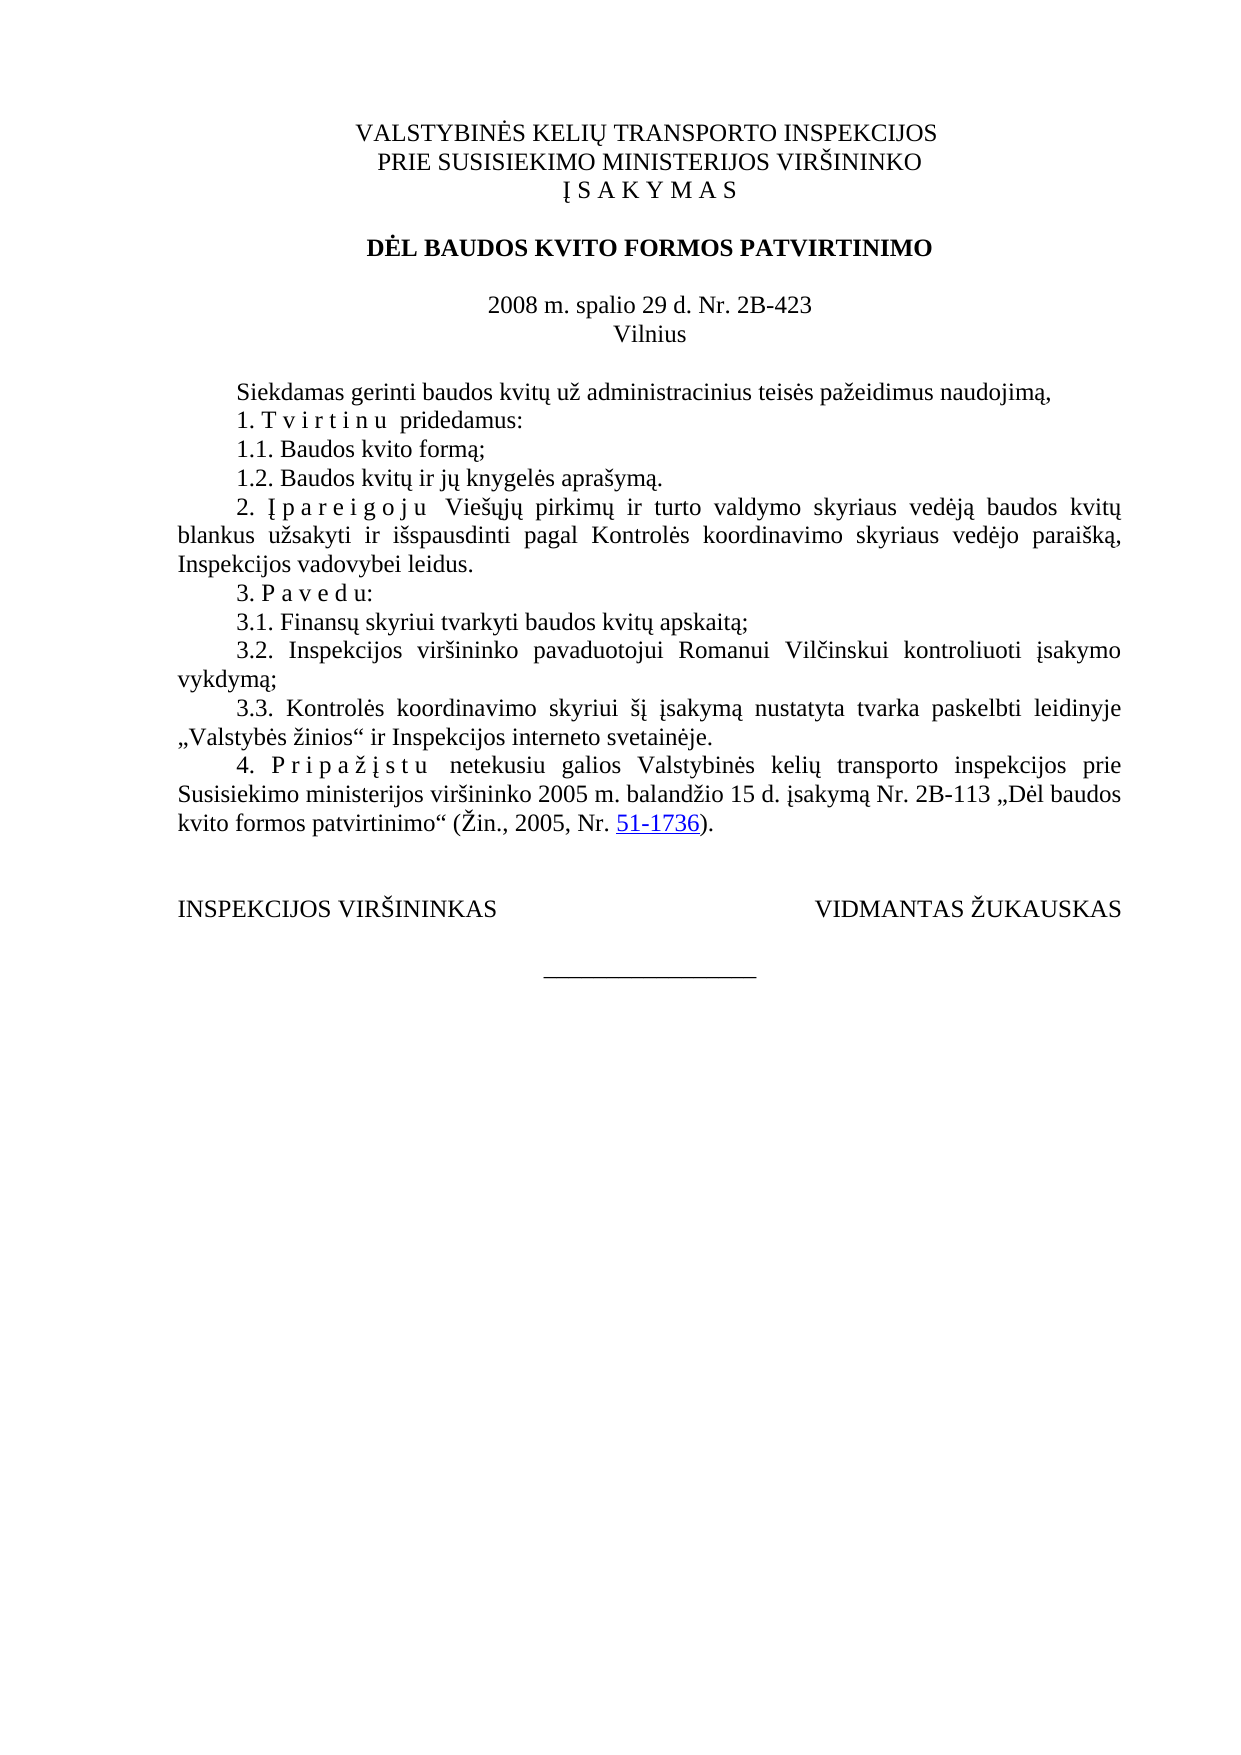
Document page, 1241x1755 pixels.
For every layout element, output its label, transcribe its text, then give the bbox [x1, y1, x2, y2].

text 2. Įpareigoju Viešųjų pirkimų ir turto valdymo skyriaus vedėją baudos kvitų blankus užsakyti ir išspausdinti pagal Kontrolės koordinavimo skyriaus vedėjo paraišką, Inspekcijos vadovybei leidus. [177, 492, 1122, 578]
text 3. Pavedu: [177, 578, 1122, 607]
text 1.1. Baudos kvito formą; [177, 434, 1122, 463]
text INSPEKCIJOS VIRŠININKAS VIDMANTAS ŽUKAUSKAS [177, 894, 1122, 923]
text 1. Tvirtinu pridedamus: [177, 406, 1122, 434]
text 4. Pripažįstu netekusiu galios Valstybinės kelių transporto inspekcijos prie Susisiekimo ministerijos viršininko 2005 m. balandžio 15 d. įsakymą Nr. 2B-113 „Dėl baudos kvito formos patvirtinimo“ (Žin., 2005, Nr. 51-1736). [177, 751, 1122, 837]
text _________________ [177, 952, 1122, 981]
text Siekdamas gerinti baudos kvitų už administracinius teisės pažeidimus naudojimą, [177, 377, 1122, 406]
text 3.3. Kontrolės koordinavimo skyriui šį įsakymą nustatyta tvarka paskelbti leidinyje „Valstybės žinios“ ir Inspekcijos interneto svetainėje. [177, 693, 1122, 751]
text DĖL BAUDOS KVITO FORMOS PATVIRTINIMO [177, 233, 1122, 262]
text Vilnius [177, 319, 1122, 348]
text 1.2. Baudos kvitų ir jų knygelės aprašymą. [177, 463, 1122, 492]
text VALSTYBINĖS KELIŲ TRANSPORTO INSPEKCIJOS [177, 118, 1122, 147]
text ĮSAKYMAS [177, 176, 1122, 204]
text 3.1. Finansų skyriui tvarkyti baudos kvitų apskaitą; [177, 607, 1122, 636]
text 2008 m. spalio 29 d. Nr. 2B-423 [177, 291, 1122, 319]
text 3.2. Inspekcijos viršininko pavaduotojui Romanui Vilčinskui kontroliuoti įsakymo vykdymą; [177, 636, 1122, 693]
text PRIE SUSISIEKIMO MINISTERIJOS VIRŠININKO [177, 147, 1122, 176]
